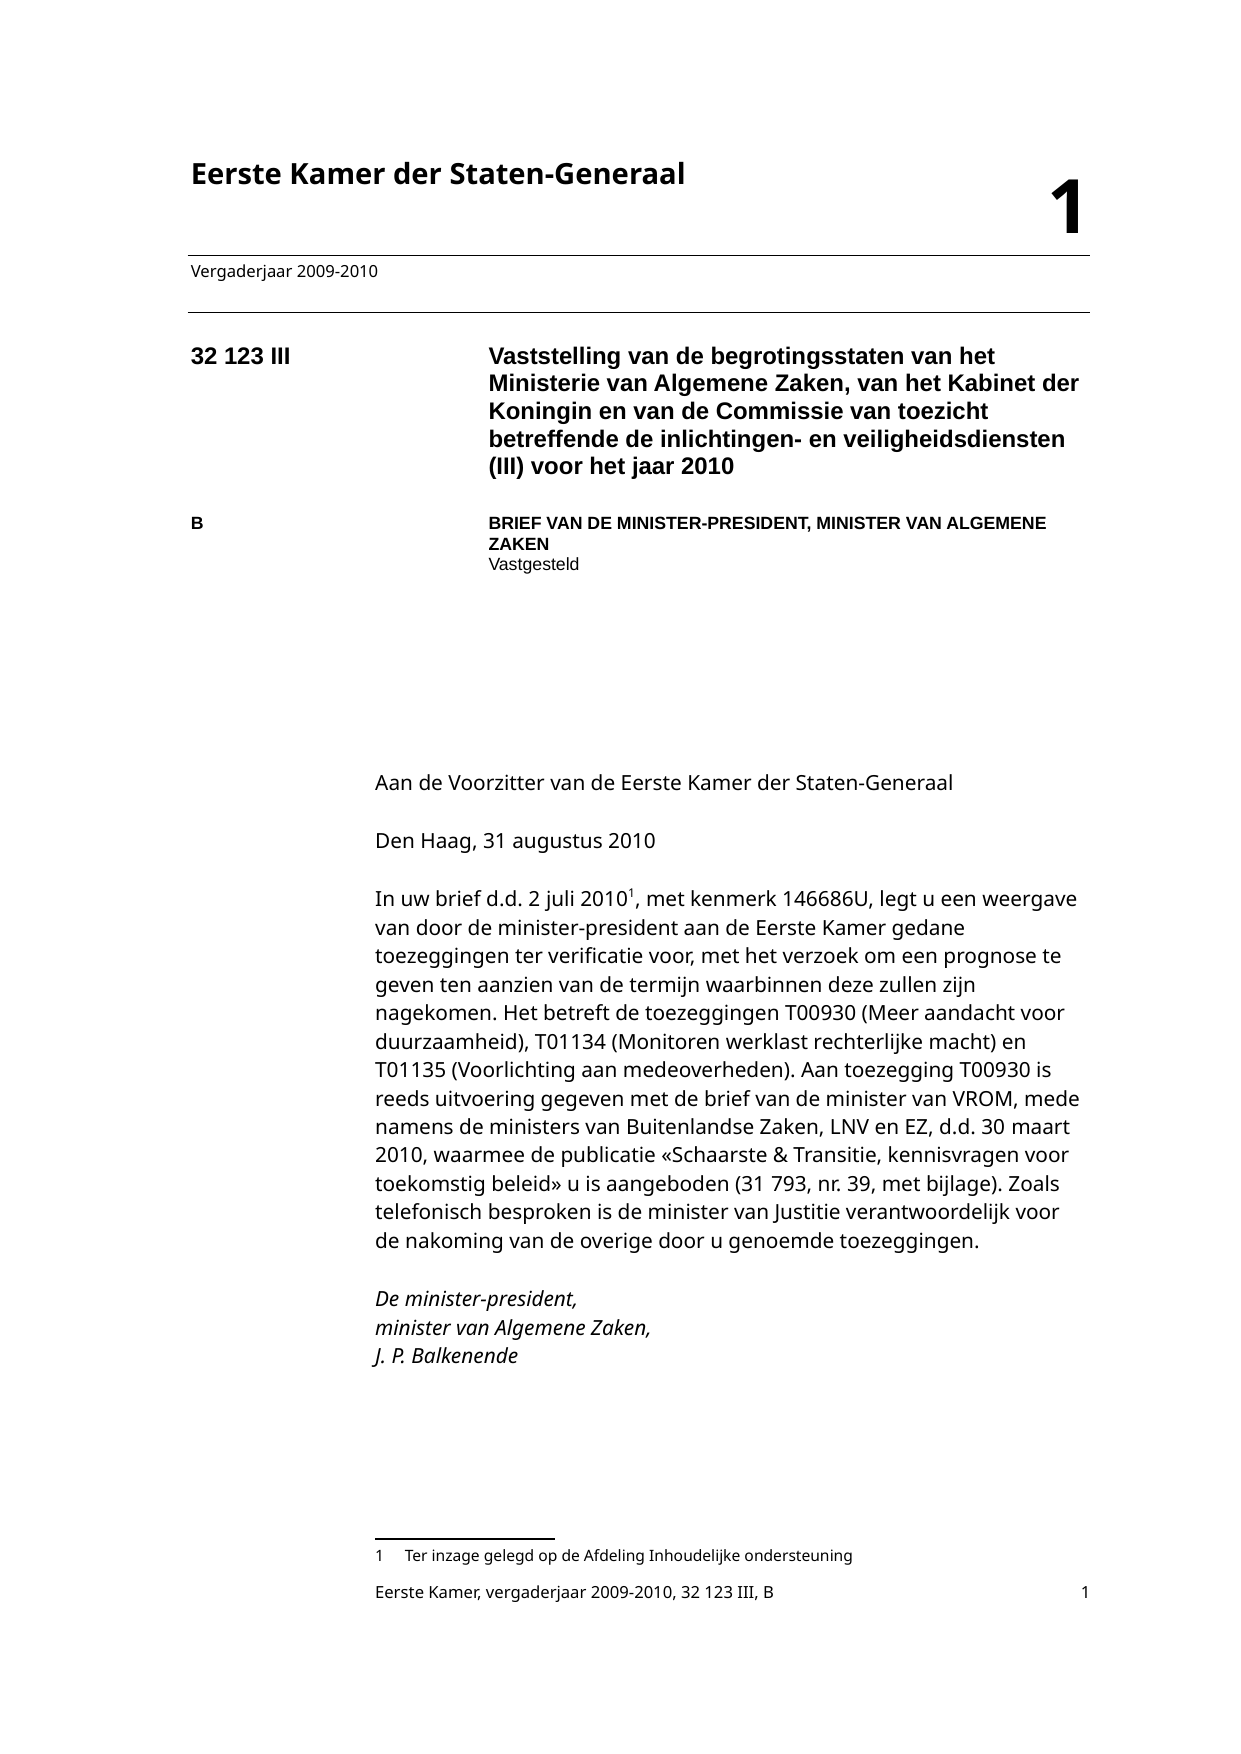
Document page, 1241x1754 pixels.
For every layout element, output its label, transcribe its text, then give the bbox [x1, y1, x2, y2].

text minister van Algemene Zaken, [375, 1313, 1090, 1341]
table_cell [188, 313, 485, 339]
table_cell B [188, 510, 485, 649]
text Aan de Voorzitter van de Eerste Kamer der Staten-Generaal [375, 768, 1090, 796]
text De minister-president, [375, 1284, 1090, 1313]
table_cell [485, 256, 1090, 312]
table_cell [485, 313, 1090, 339]
table_cell Vergaderjaar 2009-2010 [188, 256, 485, 312]
table_header Eerste Kamer der Staten-Generaal [188, 150, 909, 255]
table_cell 32 123 III [188, 339, 485, 510]
text Den Haag, 31 augustus 2010 [375, 826, 1090, 854]
text J. P. Balkenende [375, 1341, 1090, 1369]
table_cell BRIEF VAN DE MINISTER-PRESIDENT, MINISTER VAN ALGEMENE ZAKEN Vastgesteld [485, 510, 1090, 649]
text In uw brief d.d. 2 juli 2010, met kenmerk 146686U, legt u een weergave van door de minister-president aan de Eerste Kamer gedane toezeggingen ter verificatie voor, met het verzoek om een prognose te geven ten aanzien van de termijn waarbinnen deze zullen zijn nagekomen. Het betreft de toezeggingen T00930 (Meer aandacht voor duurzaamheid), T01134 (Monitoren werklast rechterlijke macht) en T01135 (Voorlichting aan medeoverheden). Aan toezegging T00930 is reeds uitvoering gegeven met de brief van de minister van VROM, mede namens de ministers van Buitenlandse Zaken, LNV en EZ, d.d. 30 maart 2010, waarmee de publicatie «Schaarste & Transitie, kennisvragen voor toekomstig beleid» u is aangeboden (31 793, nr. 39, met bijlage). Zoals telefonisch besproken is de minister van Justitie verantwoordelijk voor de nakoming van de overige door u genoemde toezeggingen. [375, 884, 1090, 1254]
text Ter inzage gelegd op de Afdeling Inhoudelijke ondersteuning [375, 1538, 1090, 1566]
table_header 1 [910, 150, 1090, 255]
table_cell Vaststelling van de begrotingsstaten van het Ministerie van Algemene Zaken, van het Kabinet der Koningin en van de Commissie van toezicht betreffende de inlichtingen- en veiligheidsdiensten (III) voor het jaar 2010 [485, 339, 1090, 510]
